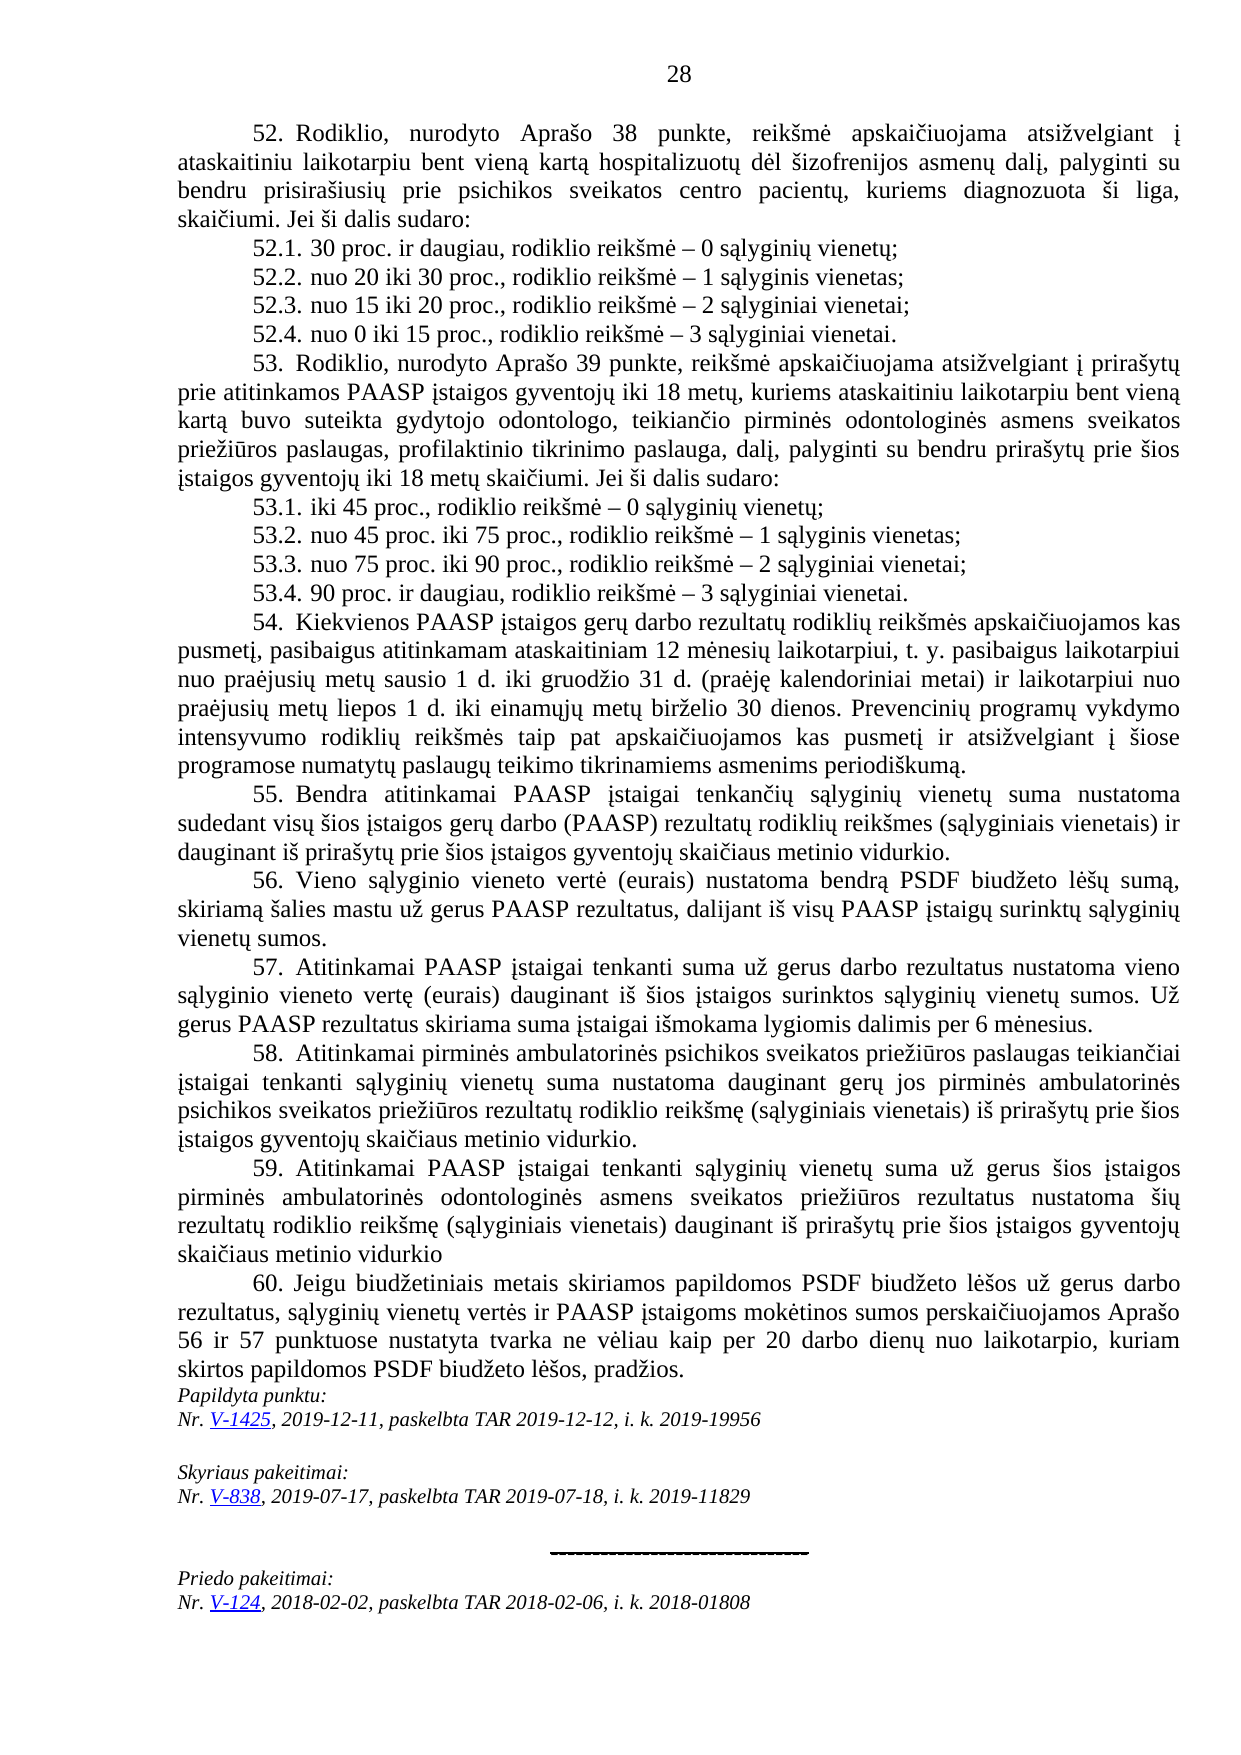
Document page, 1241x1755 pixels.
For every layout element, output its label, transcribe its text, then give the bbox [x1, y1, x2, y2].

text Priedo pakeitimai: [177, 1566, 1181, 1590]
text ------------------------------- [177, 1537, 1181, 1566]
text 53. Rodiklio, nurodyto Aprašo 39 punkte, reikšmė apskaičiuojama atsižvelgiant į prirašytų prie atitinkamos PAASP įstaigos gyventojų iki 18 metų, kuriems ataskaitiniu laikotarpiu bent vieną kartą buvo suteikta gydytojo odontologo, teikiančio pirminės odontologinės asmens sveikatos priežiūros paslaugas, profilaktinio tikrinimo paslauga, dalį, palyginti su bendru prirašytų prie šios įstaigos gyventojų iki 18 metų skaičiumi. Jei ši dalis sudaro: [177, 348, 1181, 492]
text 54. Kiekvienos PAASP įstaigos gerų darbo rezultatų rodiklių reikšmės apskaičiuojamos kas pusmetį, pasibaigus atitinkamam ataskaitiniam 12 mėnesių laikotarpiui, t. y. pasibaigus laikotarpiui nuo praėjusių metų sausio 1 d. iki gruodžio 31 d. (praėję kalendoriniai metai) ir laikotarpiui nuo praėjusių metų liepos 1 d. iki einamųjų metų birželio 30 dienos. Prevencinių programų vykdymo intensyvumo rodiklių reikšmės taip pat apskaičiuojamos kas pusmetį ir atsižvelgiant į šiose programose numatytų paslaugų teikimo tikrinamiems asmenims periodiškumą. [177, 607, 1181, 779]
text Nr. V-838, 2019-07-17, paskelbta TAR 2019-07-18, i. k. 2019-11829 [177, 1484, 1181, 1508]
text 52.4. nuo 0 iki 15 proc., rodiklio reikšmė – 3 sąlyginiai vienetai. [177, 319, 1181, 348]
text Skyriaus pakeitimai: [177, 1460, 1181, 1484]
text 53.1. iki 45 proc., rodiklio reikšmė – 0 sąlyginių vienetų; [177, 492, 1181, 521]
text 52.2. nuo 20 iki 30 proc., rodiklio reikšmė – 1 sąlyginis vienetas; [177, 262, 1181, 291]
text 56. Vieno sąlyginio vieneto vertė (eurais) nustatoma bendrą PSDF biudžeto lėšų sumą, skiriamą šalies mastu už gerus PAASP rezultatus, dalijant iš visų PAASP įstaigų surinktų sąlyginių vienetų sumos. [177, 866, 1181, 952]
text Nr. V-1425, 2019-12-11, paskelbta TAR 2019-12-12, i. k. 2019-19956 [177, 1407, 1181, 1431]
text 58. Atitinkamai pirminės ambulatorinės psichikos sveikatos priežiūros paslaugas teikiančiai įstaigai tenkanti sąlyginių vienetų suma nustatoma dauginant gerų jos pirminės ambulatorinės psichikos sveikatos priežiūros rezultatų rodiklio reikšmę (sąlyginiais vienetais) iš prirašytų prie šios įstaigos gyventojų skaičiaus metinio vidurkio. [177, 1038, 1181, 1153]
text 57. Atitinkamai PAASP įstaigai tenkanti suma už gerus darbo rezultatus nustatoma vieno sąlyginio vieneto vertę (eurais) dauginant iš šios įstaigos surinktos sąlyginių vienetų sumos. Už gerus PAASP rezultatus skiriama suma įstaigai išmokama lygiomis dalimis per 6 mėnesius. [177, 952, 1181, 1038]
text 60. Jeigu biudžetiniais metais skiriamos papildomos PSDF biudžeto lėšos už gerus darbo rezultatus, sąlyginių vienetų vertės ir PAASP įstaigoms mokėtinos sumos perskaičiuojamos Aprašo 56 ir 57 punktuose nustatyta tvarka ne vėliau kaip per 20 darbo dienų nuo laikotarpio, kuriam skirtos papildomos PSDF biudžeto lėšos, pradžios. [177, 1268, 1181, 1383]
text 59. Atitinkamai PAASP įstaigai tenkanti sąlyginių vienetų suma už gerus šios įstaigos pirminės ambulatorinės odontologinės asmens sveikatos priežiūros rezultatus nustatoma šių rezultatų rodiklio reikšmę (sąlyginiais vienetais) dauginant iš prirašytų prie šios įstaigos gyventojų skaičiaus metinio vidurkio [177, 1153, 1181, 1268]
text 52.3. nuo 15 iki 20 proc., rodiklio reikšmė – 2 sąlyginiai vienetai; [177, 291, 1181, 319]
text Papildyta punktu: [177, 1383, 1181, 1407]
text 53.3. nuo 75 proc. iki 90 proc., rodiklio reikšmė – 2 sąlyginiai vienetai; [177, 549, 1181, 578]
text 53.4. 90 proc. ir daugiau, rodiklio reikšmė – 3 sąlyginiai vienetai. [177, 578, 1181, 607]
text 52.1. 30 proc. ir daugiau, rodiklio reikšmė – 0 sąlyginių vienetų; [177, 233, 1181, 262]
text 53.2. nuo 45 proc. iki 75 proc., rodiklio reikšmė – 1 sąlyginis vienetas; [177, 521, 1181, 549]
text 52. Rodiklio, nurodyto Aprašo 38 punkte, reikšmė apskaičiuojama atsižvelgiant į ataskaitiniu laikotarpiu bent vieną kartą hospitalizuotų dėl šizofrenijos asmenų dalį, palyginti su bendru prisirašiusių prie psichikos sveikatos centro pacientų, kuriems diagnozuota ši liga, skaičiumi. Jei ši dalis sudaro: [177, 118, 1181, 233]
text 55. Bendra atitinkamai PAASP įstaigai tenkančių sąlyginių vienetų suma nustatoma sudedant visų šios įstaigos gerų darbo (PAASP) rezultatų rodiklių reikšmes (sąlyginiais vienetais) ir dauginant iš prirašytų prie šios įstaigos gyventojų skaičiaus metinio vidurkio. [177, 779, 1181, 866]
text Nr. V-124, 2018-02-02, paskelbta TAR 2018-02-06, i. k. 2018-01808 [177, 1590, 1181, 1614]
